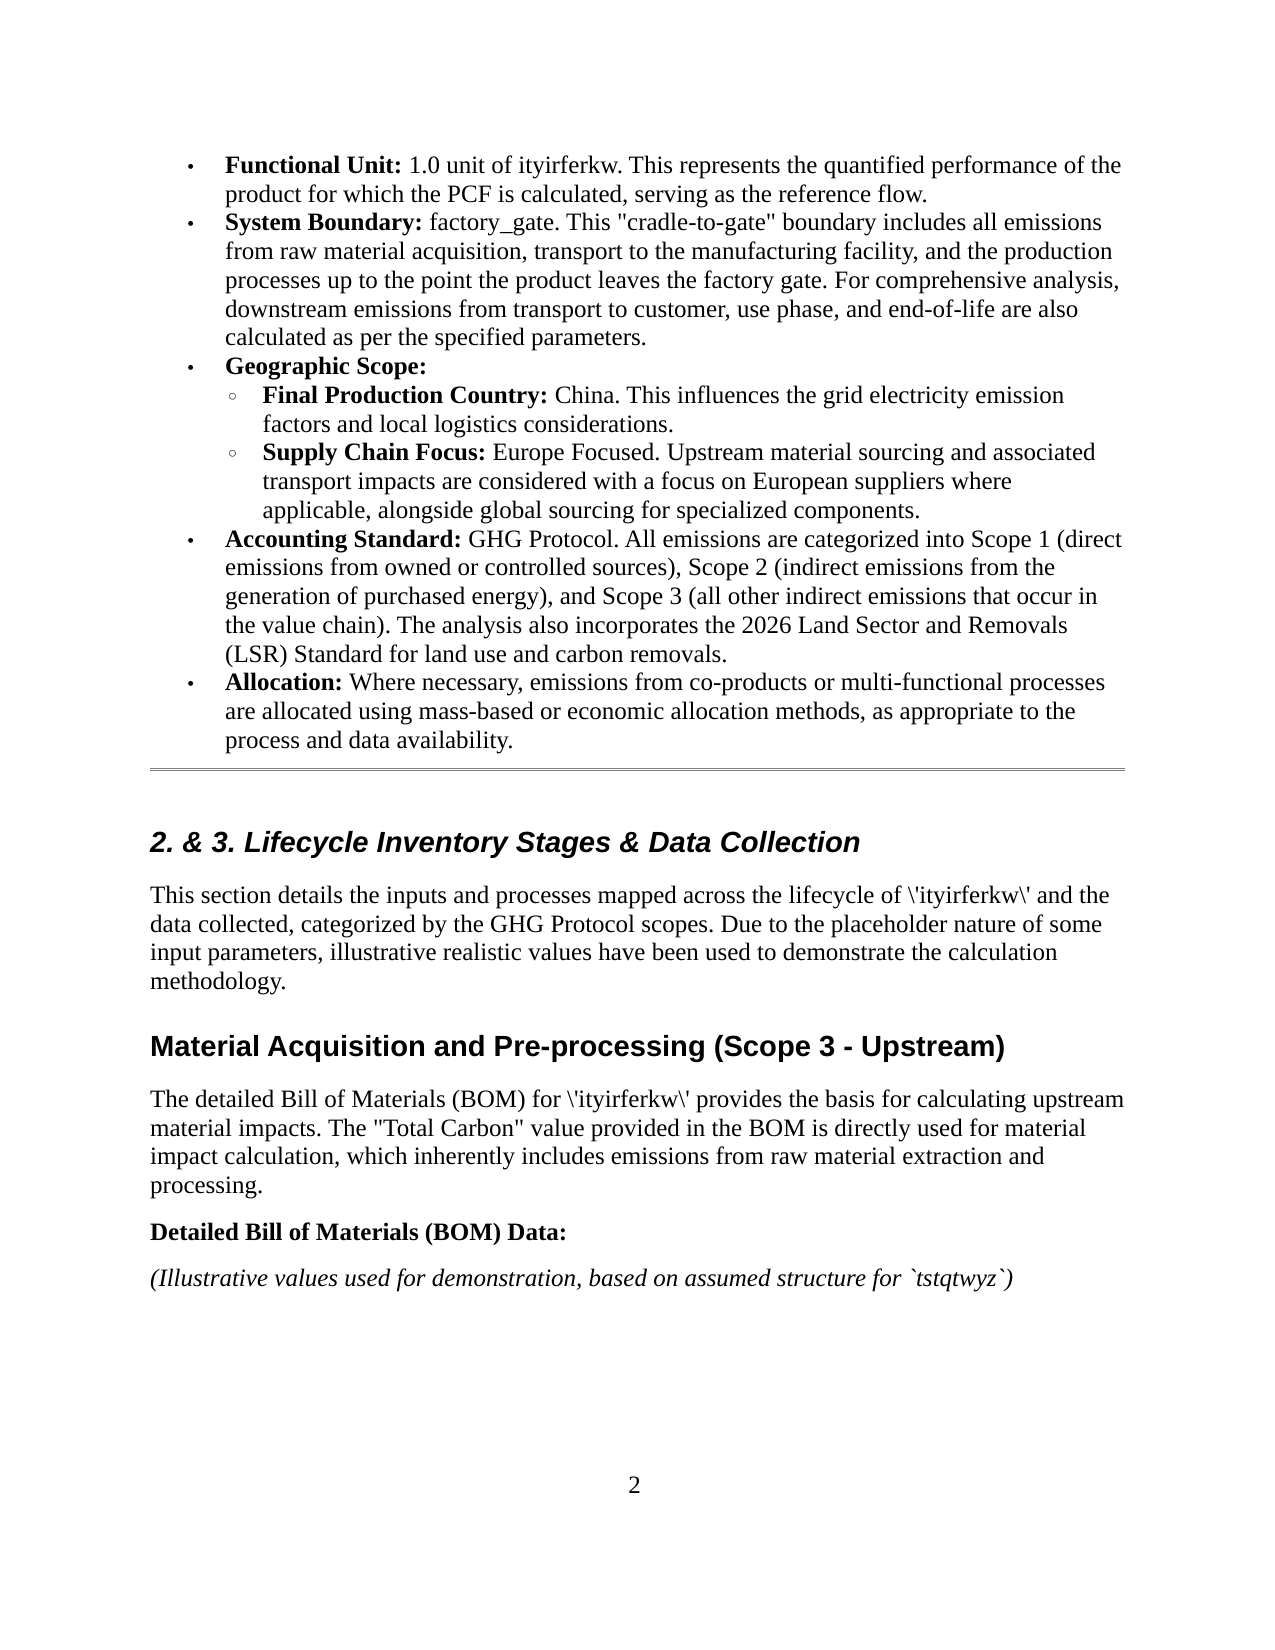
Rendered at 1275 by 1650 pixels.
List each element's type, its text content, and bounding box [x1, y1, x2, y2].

list Final Production Country: China. This influences the grid electricity emission factors and local logistics considerations. [225, 380, 1125, 437]
text (Illustrative values used for demonstration, based on assumed structure for `tstqtwyz`) [150, 1263, 1125, 1292]
list System Boundary: factory_gate. This "cradle-to-gate" boundary includes all emissions from raw material acquisition, transport to the manufacturing facility, and the production processes up to the point the product leaves the factory gate. For comprehensive analysis, downstream emissions from transport to customer, use phase, and end-of-life are also calculated as per the specified parameters. [187, 207, 1125, 351]
subtitle Material Acquisition and Pre-processing (Scope 3 - Upstream) [150, 1029, 1125, 1062]
list Allocation: Where necessary, emissions from co-products or multi-functional processes are allocated using mass-based or economic allocation methods, as appropriate to the process and data availability. [187, 667, 1125, 754]
list Accounting Standard: GHG Protocol. All emissions are categorized into Scope 1 (direct emissions from owned or controlled sources), Scope 2 (indirect emissions from the generation of purchased energy), and Scope 3 (all other indirect emissions that occur in the value chain). The analysis also incorporates the 2026 Land Sector and Removals (LSR) Standard for land use and carbon removals. [187, 524, 1125, 667]
text This section details the inputs and processes mapped across the lifecycle of \'ityirferkw\' and the data collected, categorized by the GHG Protocol scopes. Due to the placeholder nature of some input parameters, illustrative realistic values have been used to demonstrate the calculation methodology. [150, 880, 1125, 995]
subtitle 2. & 3. Lifecycle Inventory Stages & Data Collection [150, 825, 1125, 858]
list Functional Unit: 1.0 unit of ityirferkw. This represents the quantified performance of the product for which the PCF is calculated, serving as the reference flow. [187, 150, 1125, 207]
list Geographic Scope: [187, 351, 1125, 380]
text Detailed Bill of Materials (BOM) Data: [150, 1217, 1125, 1246]
text The detailed Bill of Materials (BOM) for \'ityirferkw\' provides the basis for calculating upstream material impacts. The "Total Carbon" value provided in the BOM is directly used for material impact calculation, which inherently includes emissions from raw material extraction and processing. [150, 1084, 1125, 1199]
list Supply Chain Focus: Europe Focused. Upstream material sourcing and associated transport impacts are considered with a focus on European suppliers where applicable, alongside global sourcing for specialized components. [225, 437, 1125, 524]
